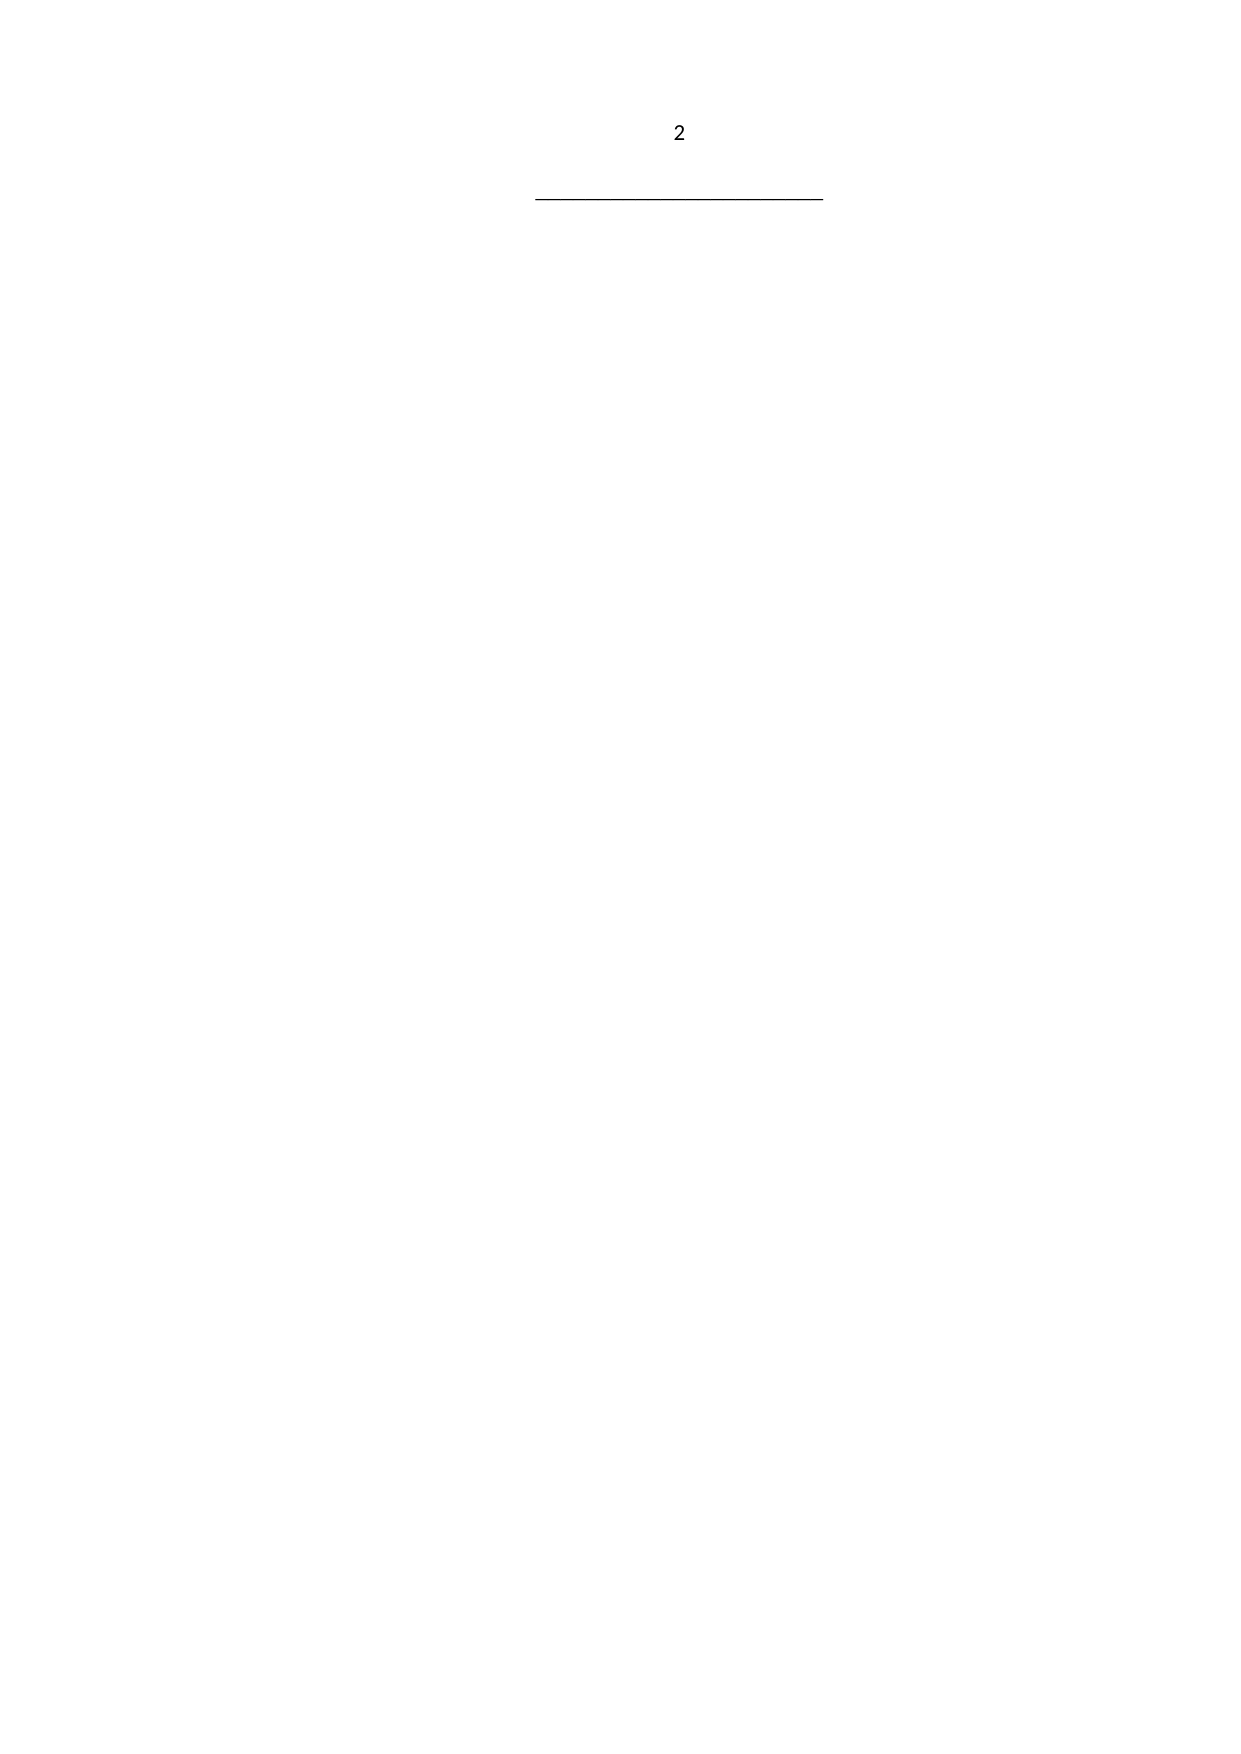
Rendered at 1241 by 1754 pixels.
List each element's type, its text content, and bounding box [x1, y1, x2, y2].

text _______________________ [177, 174, 1181, 203]
